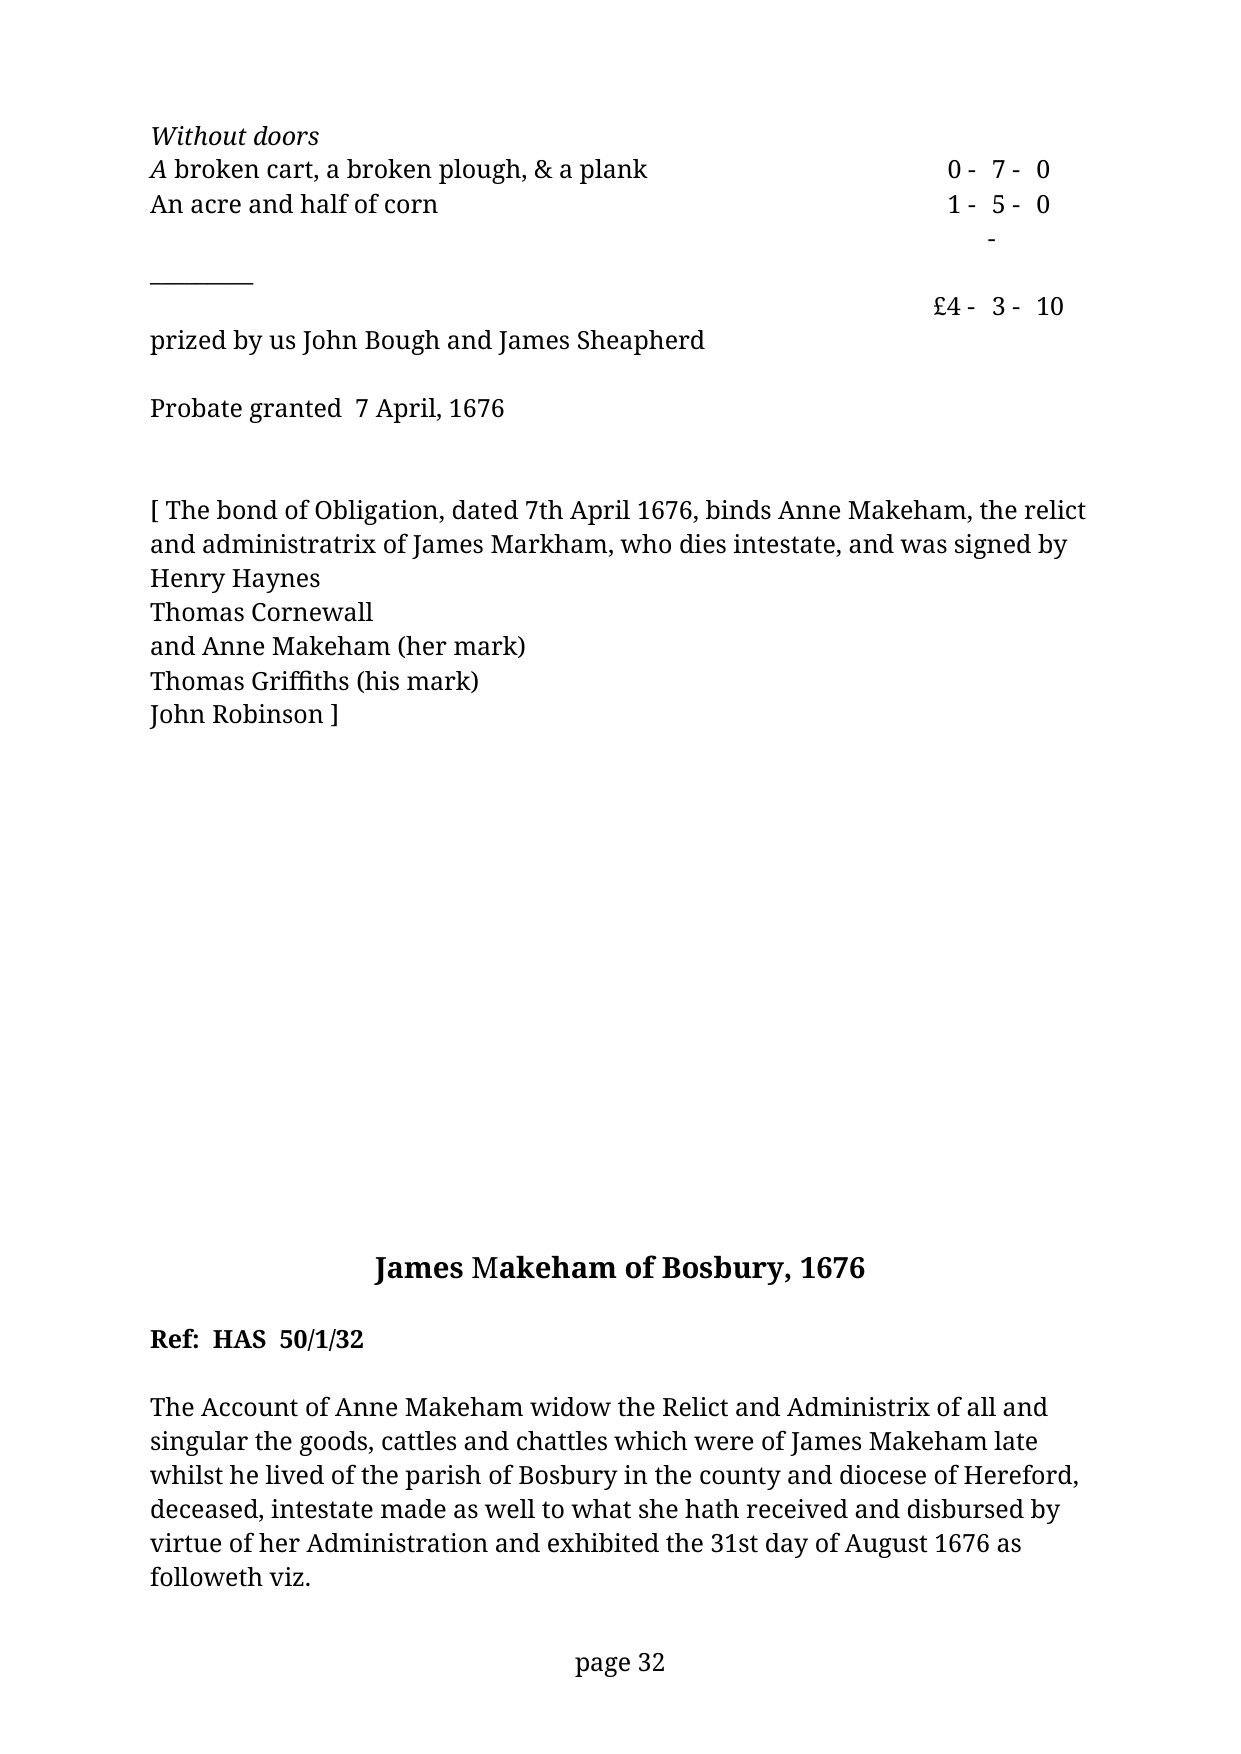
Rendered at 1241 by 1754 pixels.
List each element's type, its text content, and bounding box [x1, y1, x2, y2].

text Thomas Cornewall [150, 595, 1090, 629]
text Without doors [150, 118, 1090, 152]
text A broken cart, a broken plough, & a plank 0 - 7 - 0 [150, 152, 1090, 186]
text prized by us John Bough and James Sheapherd [150, 322, 1090, 357]
text The Account of Anne Makeham widow the Relict and Administrix of all and singular the goods, cattles and chattles which were of James Makeham late whilst he lived of the parish of Bosbury in the county and diocese of Hereford, deceased, intestate made as well to what she hath received and disbursed by virtue of her Administration and exhibited the 31st day of August 1676 as followeth viz. [150, 1390, 1090, 1594]
text An acre and half of corn 1 - 5 - 0 [150, 186, 1090, 220]
text Thomas Griffiths (his mark) [150, 663, 1090, 697]
text Henry Haynes [150, 561, 1090, 595]
text [ The bond of Obligation, dated 7th April 1676, binds Anne Makeham, the relict and administratrix of James Markham, who dies intestate, and was signed by [150, 493, 1090, 561]
text ­­­­­­­­­­­­­­­­­­­­­­_________ [150, 220, 1090, 288]
text John Robinson ] [150, 697, 1090, 731]
text Probate granted 7 April, 1676 [150, 391, 1090, 425]
text Ref: HAS 50/1/32 [150, 1322, 1090, 1356]
text and Anne Makeham (her mark) [150, 629, 1090, 663]
text James Makeham of Bosbury, 1676 [150, 1248, 1090, 1287]
text £4 - 3 - 10 [150, 288, 1090, 322]
